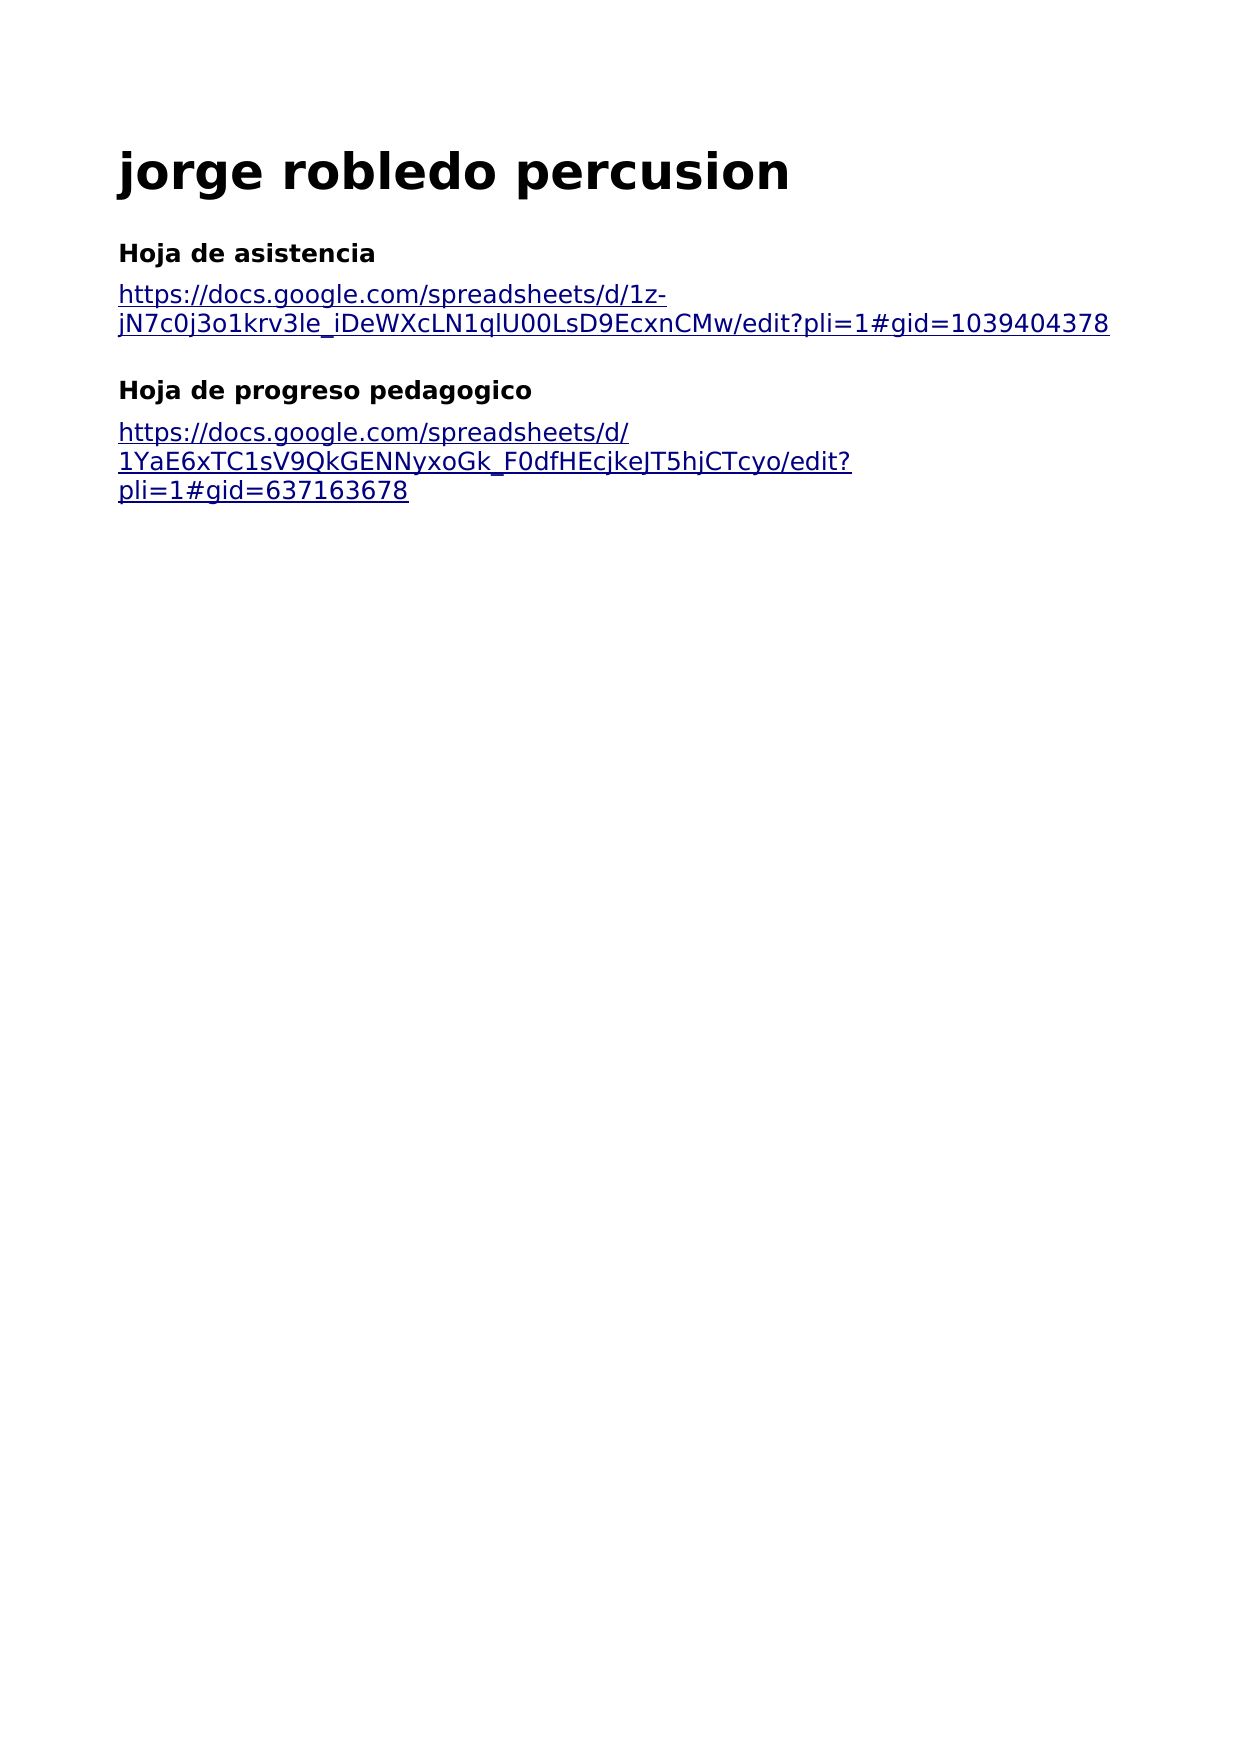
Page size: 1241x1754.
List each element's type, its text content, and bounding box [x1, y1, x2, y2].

subtitle jorge robledo percusion [118, 143, 1122, 201]
subtitle Hoja de progreso pedagogico [118, 376, 1122, 406]
text https://docs.google.com/spreadsheets/d/1YaE6xTC1sV9QkGENNyxoGk_F0dfHEcjkeJT5hjCTcyo/edit?pli=1#gid=637163678 [118, 418, 1122, 506]
text https://docs.google.com/spreadsheets/d/1z-jN7c0j3o1krv3le_iDeWXcLN1qlU00LsD9EcxnCMw/edit?pli=1#gid=1039404378 [118, 281, 1122, 339]
subtitle Hoja de asistencia [118, 239, 1122, 268]
